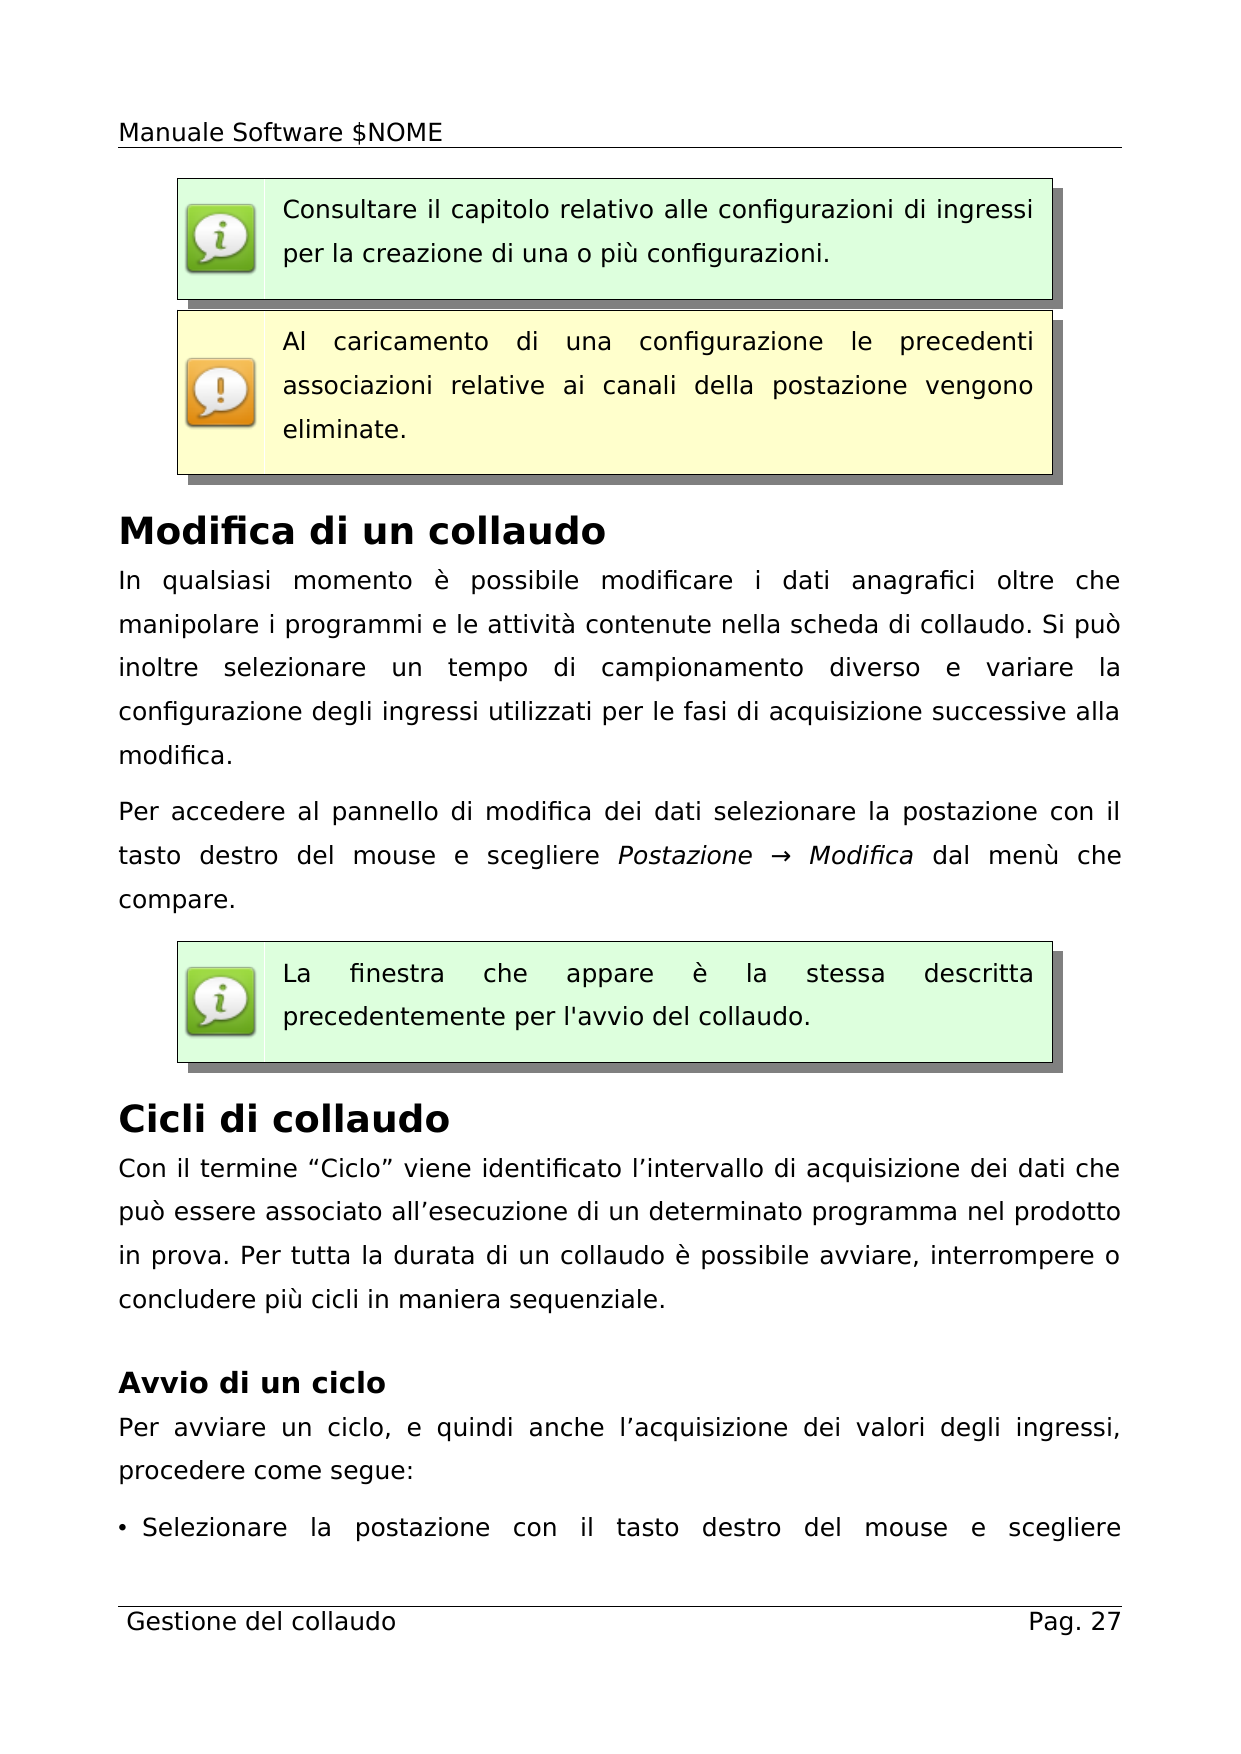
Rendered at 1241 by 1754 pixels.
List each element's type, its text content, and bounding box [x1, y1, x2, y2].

table_header [178, 311, 264, 474]
list Selezionare la postazione con il tasto destro del mouse e scegliere [118, 1513, 1122, 1542]
picture [183, 964, 259, 1039]
picture [183, 200, 259, 276]
text Per avviare un ciclo, e quindi anche l’acquisizione dei valori degli ingressi, procedere come segue: [118, 1413, 1122, 1486]
picture [183, 354, 259, 430]
text Con il termine “Ciclo” viene identificato l’intervallo di acquisizione dei dati che può essere associato all’esecuzione di un determinato programma nel prodotto in prova. Per tutta la durata di un collaudo è possibile avviare, interrompere o concludere più cicli in maniera sequenziale. [118, 1154, 1122, 1314]
table_header Al caricamento di una configurazione le precedenti associazioni relative ai canali della postazione vengono eliminate. [265, 311, 1052, 474]
table_header Consultare il capitolo relativo alle configurazioni di ingressi per la creazione di una o più configurazioni. [265, 179, 1052, 299]
subtitle Modifica di un collaudo [118, 510, 1122, 553]
subtitle Cicli di collaudo [118, 1098, 1122, 1141]
subtitle Avvio di un ciclo [118, 1366, 1122, 1400]
table_header [178, 179, 264, 299]
table_header La finestra che appare è la stessa descritta precedentemente per l'avvio del collaudo. [265, 942, 1052, 1062]
table_header [178, 942, 264, 1062]
text In qualsiasi momento è possibile modificare i dati anagrafici oltre che manipolare i programmi e le attività contenute nella scheda di collaudo. Si può inoltre selezionare un tempo di campionamento diverso e variare la configurazione degli ingressi utilizzati per le fasi di acquisizione successive alla modifica. [118, 566, 1122, 770]
text Per accedere al pannello di modifica dei dati selezionare la postazione con il tasto destro del mouse e scegliere Postazione → Modifica dal menù che compare. [118, 797, 1122, 914]
